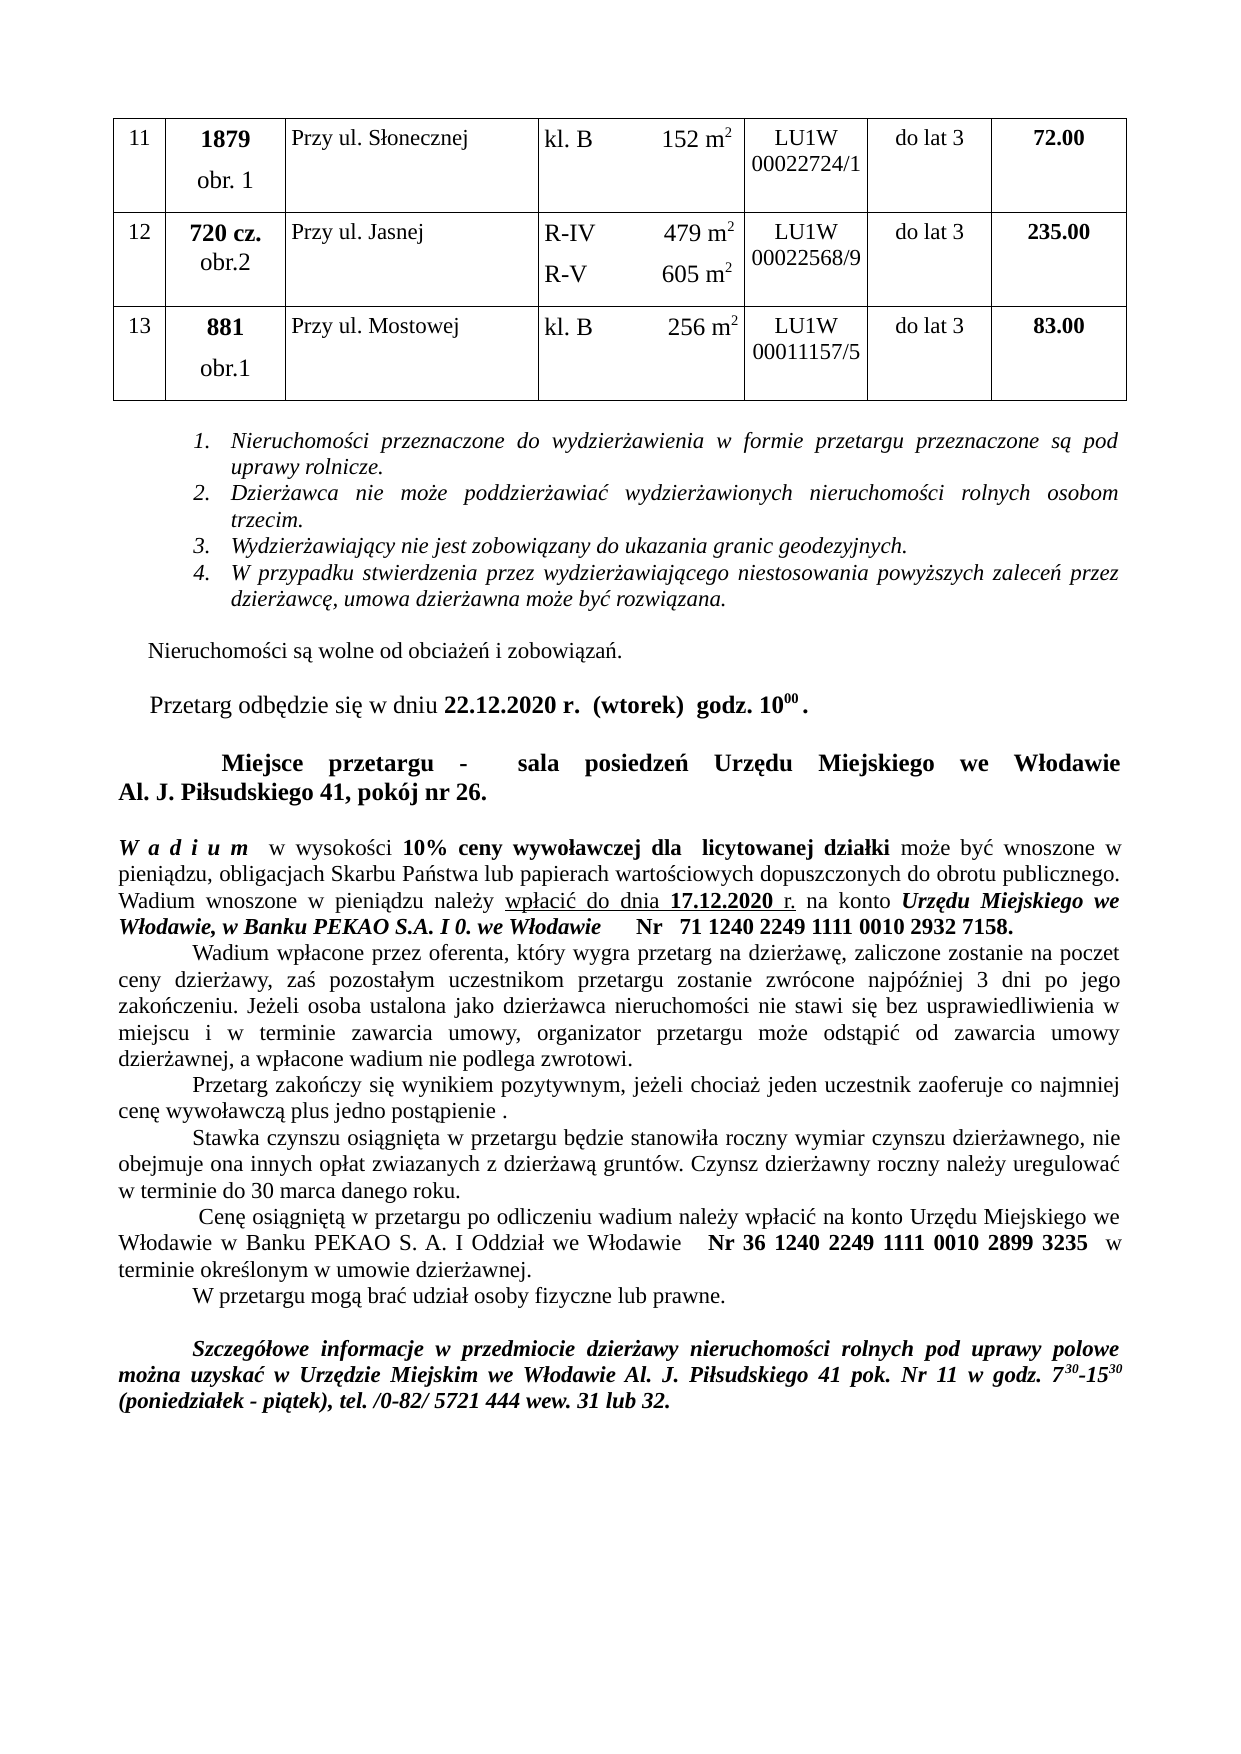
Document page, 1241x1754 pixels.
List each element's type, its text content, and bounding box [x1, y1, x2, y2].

text W przetargu mogą brać udział osoby fizyczne lub prawne. [118, 1282, 1122, 1308]
table_cell 13 [114, 307, 165, 400]
text Cenę osiągniętą w przetargu po odliczeniu wadium należy wpłacić na konto Urzędu Miejskiego we Włodawie w Banku PEKAO S. A. I Oddział we Włodawie Nr 36 1240 2249 1111 0010 2899 3235 w terminie określonym w umowie dzierżawnej. [118, 1203, 1122, 1282]
text Miejsce przetargu - sala posiedzeń Urzędu Miejskiego we Włodawie Al. J. Piłsudskiego 41, pokój nr 26. [118, 748, 1122, 805]
text Stawka czynszu osiągnięta w przetargu będzie stanowiła roczny wymiar czynszu dzierżawnego, nie obejmuje ona innych opłat zwiazanych z dzierżawą gruntów. Czynsz dzierżawny roczny należy uregulować w terminie do 30 marca danego roku. [118, 1124, 1122, 1203]
text Przetarg zakończy się wynikiem pozytywnym, jeżeli chociaż jeden uczestnik zaoferuje co najmniej cenę wywoławczą plus jedno postąpienie . [118, 1071, 1122, 1124]
table_cell 235,00 [992, 213, 1126, 306]
text Szczegółowe informacje w przedmiocie dzierżawy nieruchomości rolnych pod uprawy polowe można uzyskać w Urzędzie Miejskim we Włodawie Al. J. Piłsudskiego 41 pok. Nr 11 w godz. 730-1530 (poniedziałek - piątek), tel. /0-82/ 5721 444 wew. 31 lub 32. [118, 1335, 1122, 1414]
table_cell do lat 3 [868, 213, 991, 306]
table_cell 881 obr.1 [166, 307, 285, 400]
table_cell R-IV 479 m2 R-V 605 m2 [539, 213, 744, 306]
table_cell 72,00 [992, 119, 1126, 212]
table_cell do lat 3 [868, 119, 991, 212]
table_cell LU1W 00022724/1 [745, 119, 867, 212]
table_cell Przy ul. Mostowej [286, 307, 538, 400]
list Dzierżawca nie może poddzierżawiać wydzierżawionych nieruchomości rolnych osobom trzecim. [193, 479, 1122, 532]
text Przetarg odbędzie się w dniu 22.12.2020 r. (wtorek) godz. 1000 . [118, 690, 1122, 719]
table_cell 11 [114, 119, 165, 212]
text Wadium wpłacone przez oferenta, który wygra przetarg na dzierżawę, zaliczone zostanie na poczet ceny dzierżawy, zaś pozostałym uczestnikom przetargu zostanie zwrócone najpóźniej 3 dni po jego zakończeniu. Jeżeli osoba ustalona jako dzierżawca nieruchomości nie stawi się bez usprawiedliwienia w miejscu i w terminie zawarcia umowy, organizator przetargu może odstąpić od zawarcia umowy dzierżawnej, a wpłacone wadium nie podlega zwrotowi. [118, 939, 1122, 1071]
table_cell 720 cz. obr.2 [166, 213, 285, 306]
table_cell 12 [114, 213, 165, 306]
table_cell 1879 obr. 1 [166, 119, 285, 212]
table_cell kl. B 256 m2 [539, 307, 744, 400]
list W przypadku stwierdzenia przez wydzierżawiającego niestosowania powyższych zaleceń przez dzierżawcę, umowa dzierżawna może być rozwiązana. [193, 558, 1122, 611]
table_cell Przy ul. Słonecznej [286, 119, 538, 212]
text W a d i u m w wysokości 10% ceny wywoławczej dla licytowanej działki może być wnoszone w pieniądzu, obligacjach Skarbu Państwa lub papierach wartościowych dopuszczonych do obrotu publicznego. Wadium wnoszone w pieniądzu należy wpłacić do dnia 17.12.2020 r. na konto Urzędu Miejskiego we Włodawie, w Banku PEKAO S.A. I 0. we Włodawie Nr 71 1240 2249 1111 0010 2932 7158. [118, 834, 1122, 939]
table_cell LU1W 00011157/5 [745, 307, 867, 400]
table_cell kl. B 152 m2 [539, 119, 744, 212]
list Nieruchomości przeznaczone do wydzierżawienia w formie przetargu przeznaczone są pod uprawy rolnicze. [193, 427, 1122, 479]
table_cell do lat 3 [868, 307, 991, 400]
table_cell 83,00 [992, 307, 1126, 400]
list Wydzierżawiający nie jest zobowiązany do ukazania granic geodezyjnych. [193, 532, 1122, 558]
text Nieruchomości są wolne od obciażeń i zobowiązań. [118, 638, 1122, 664]
table_cell Przy ul. Jasnej [286, 213, 538, 306]
table_cell LU1W 00022568/9 [745, 213, 867, 306]
